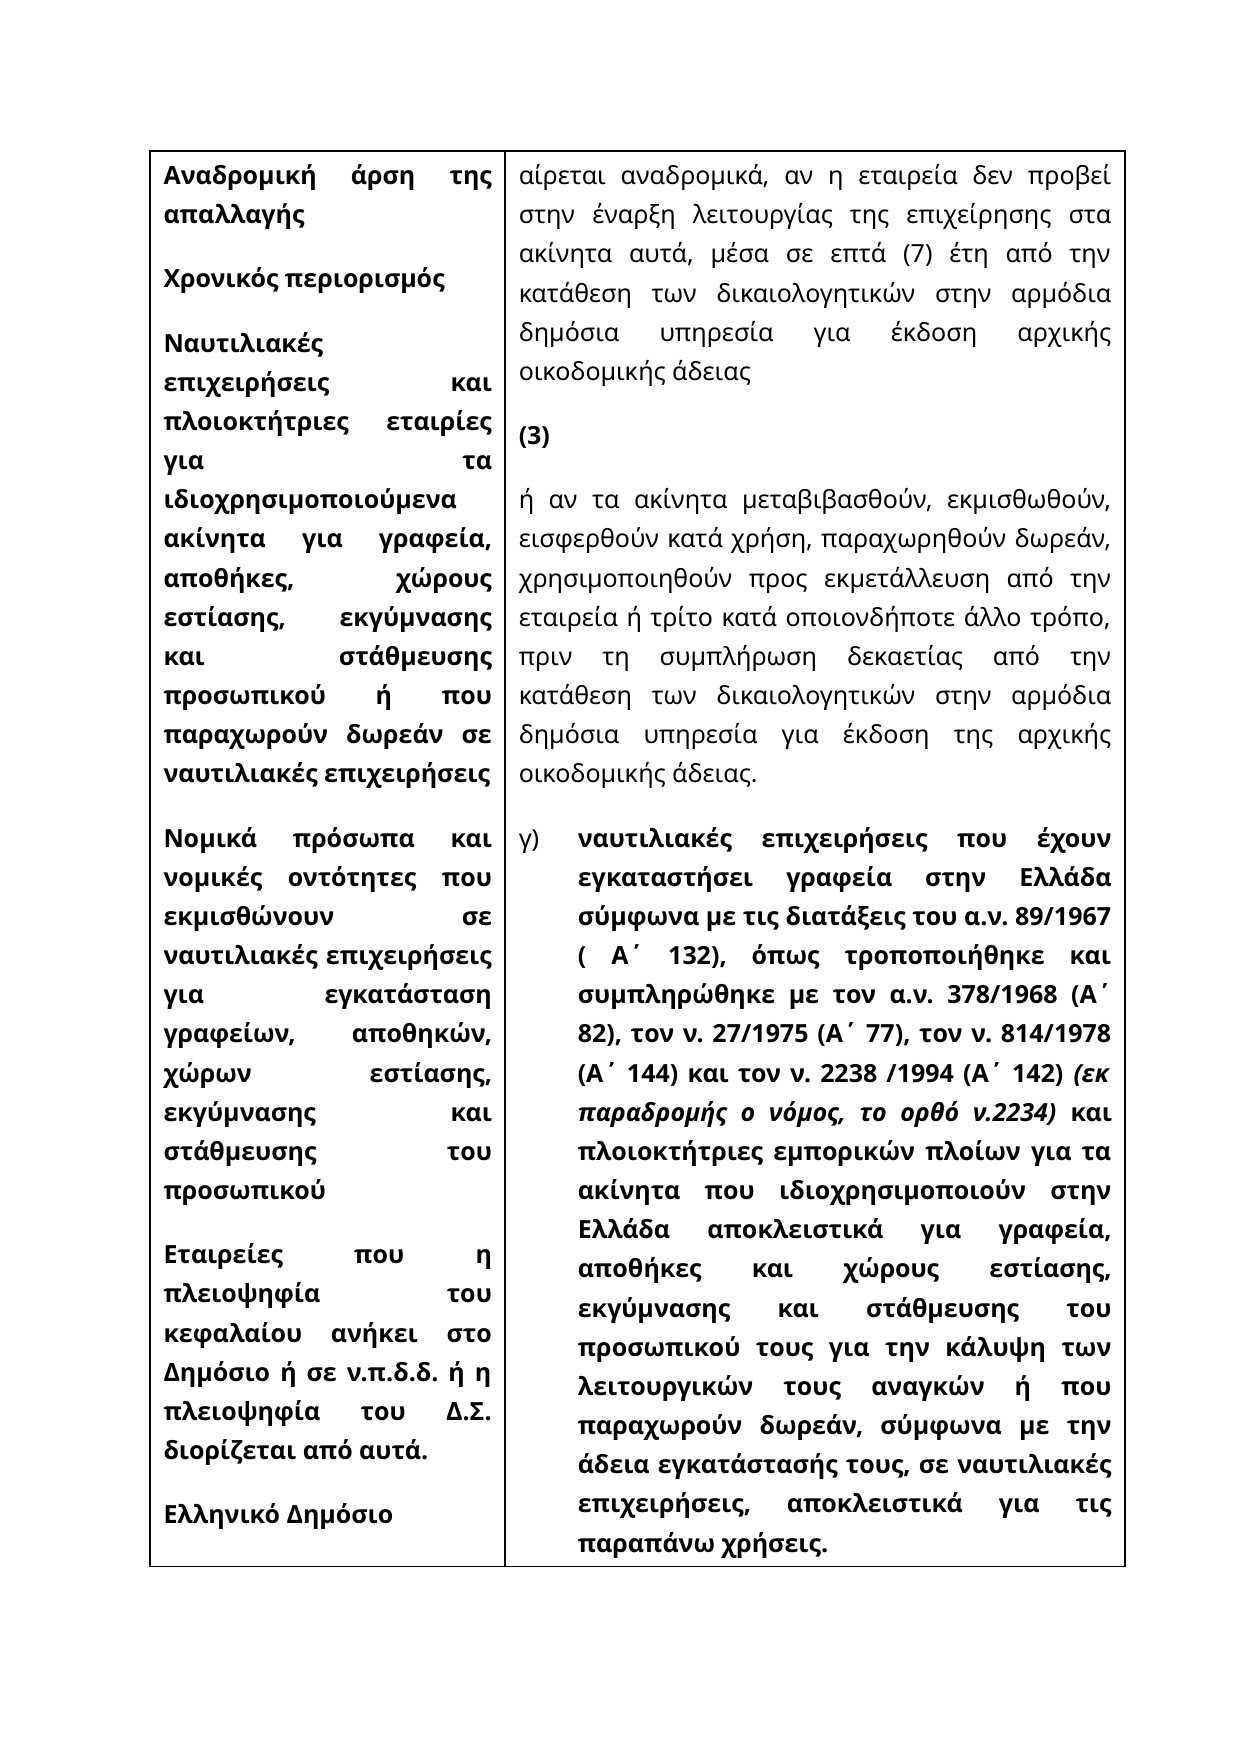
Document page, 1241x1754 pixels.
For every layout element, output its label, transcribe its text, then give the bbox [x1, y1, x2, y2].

table_header αίρεται αναδρομικά, αν η εταιρεία δεν προβεί στην έναρξη λειτουργίας της επιχείρησης στα ακίνητα αυτά, μέσα σε επτά (7) έτη από την κατάθεση των δικαιολογητικών στην αρμόδια δημόσια υπηρεσία για έκδοση αρχικής οικοδομικής άδειας (3) ή αν τα ακίνητα μεταβιβασθούν, εκμισθωθούν, εισφερθούν κατά χρήση, παραχωρηθούν δωρεάν, χρησιμοποιηθούν προς εκμετάλλευση από την εταιρεία ή τρίτο κατά οποιονδήποτε άλλο τρόπο, πριν τη συμπλήρωση δεκαετίας από την κατάθεση των δικαιολογητικών στην αρμόδια δημόσια υπηρεσία για έκδοση της αρχικής οικοδομικής άδειας. γ) ναυτιλιακές επιχειρήσεις που έχουν εγκαταστήσει γραφεία στην Ελλάδα σύμφωνα με τις διατάξεις του α.ν. 89/1967 ( Α΄ 132), όπως τροποποιήθηκε και συμπληρώθηκε με τον α.ν. 378/1968 (Α΄ 82), τον ν. 27/1975 (Α΄ 77), τον ν. 814/1978 (Α΄ 144) και τον ν. 2238 /1994 (Α΄ 142) (εκ παραδρομής ο νόμος, το ορθό ν.2234) και πλοιοκτήτριες εμπορικών πλοίων για τα ακίνητα που ιδιοχρησιμοποιούν στην Ελλάδα αποκλειστικά για γραφεία, αποθήκες και χώρους εστίασης, εκγύμνασης και στάθμευσης του προσωπικού τους για την κάλυψη των λειτουργικών τους αναγκών ή που παραχωρούν δωρεάν, σύμφωνα με την άδεια εγκατάστασής τους, σε ναυτιλιακές επιχειρήσεις, αποκλειστικά για τις παραπάνω χρήσεις. [506, 152, 1124, 1566]
table_header Αναδρομική άρση της απαλλαγής Χρονικός περιορισμός Ναυτιλιακές επιχειρήσεις και πλοιοκτήτριες εταιρίες για τα ιδιοχρησιμοποιούμενα ακίνητα για γραφεία, αποθήκες, χώρους εστίασης, εκγύμνασης και στάθμευσης προσωπικού ή που παραχωρούν δωρεάν σε ναυτιλιακές επιχειρήσεις Νομικά πρόσωπα και νομικές οντότητες που εκμισθώνουν σε ναυτιλιακές επιχειρήσεις για εγκατάσταση γραφείων, αποθηκών, χώρων εστίασης, εκγύμνασης και στάθμευσης του προσωπικού Εταιρείες που η πλειοψηφία του κεφαλαίου ανήκει στο Δημόσιο ή σε ν.π.δ.δ. ή η πλειοψηφία του Δ.Σ. διορίζεται από αυτά. Ελληνικό Δημόσιο [151, 152, 504, 1566]
